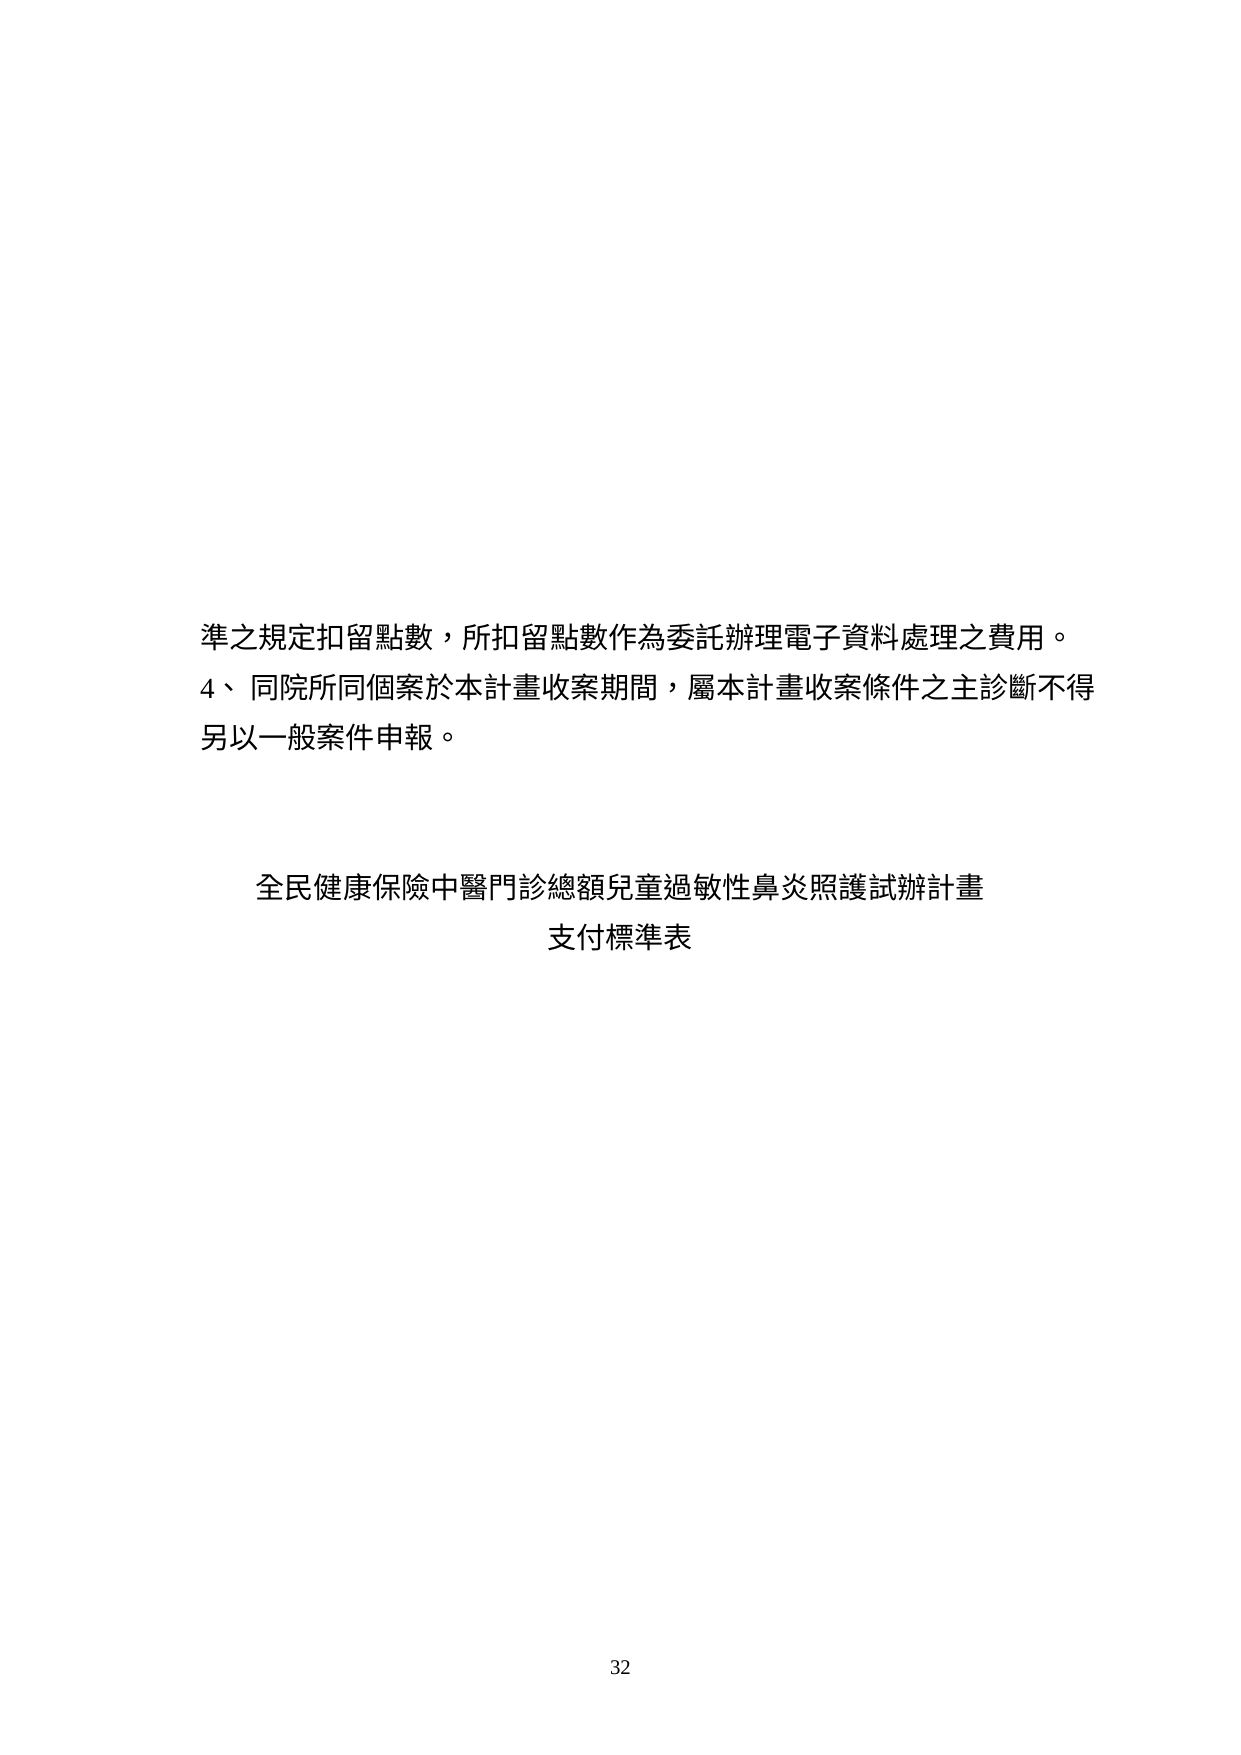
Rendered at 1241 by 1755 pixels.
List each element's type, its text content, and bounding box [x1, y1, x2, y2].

list 同院所同個案於本計畫收案期間，屬本計畫收案條件之主診斷不得另以一般案件申報。 [200, 659, 1122, 759]
text 全民健康保險中醫門診總額兒童過敏性鼻炎照護試辦計畫 [118, 859, 1122, 909]
text 支付標準表 [118, 909, 1122, 959]
list 準之規定扣留點數，所扣留點數作為委託辦理電子資料處理之費用。 [200, 609, 1122, 659]
